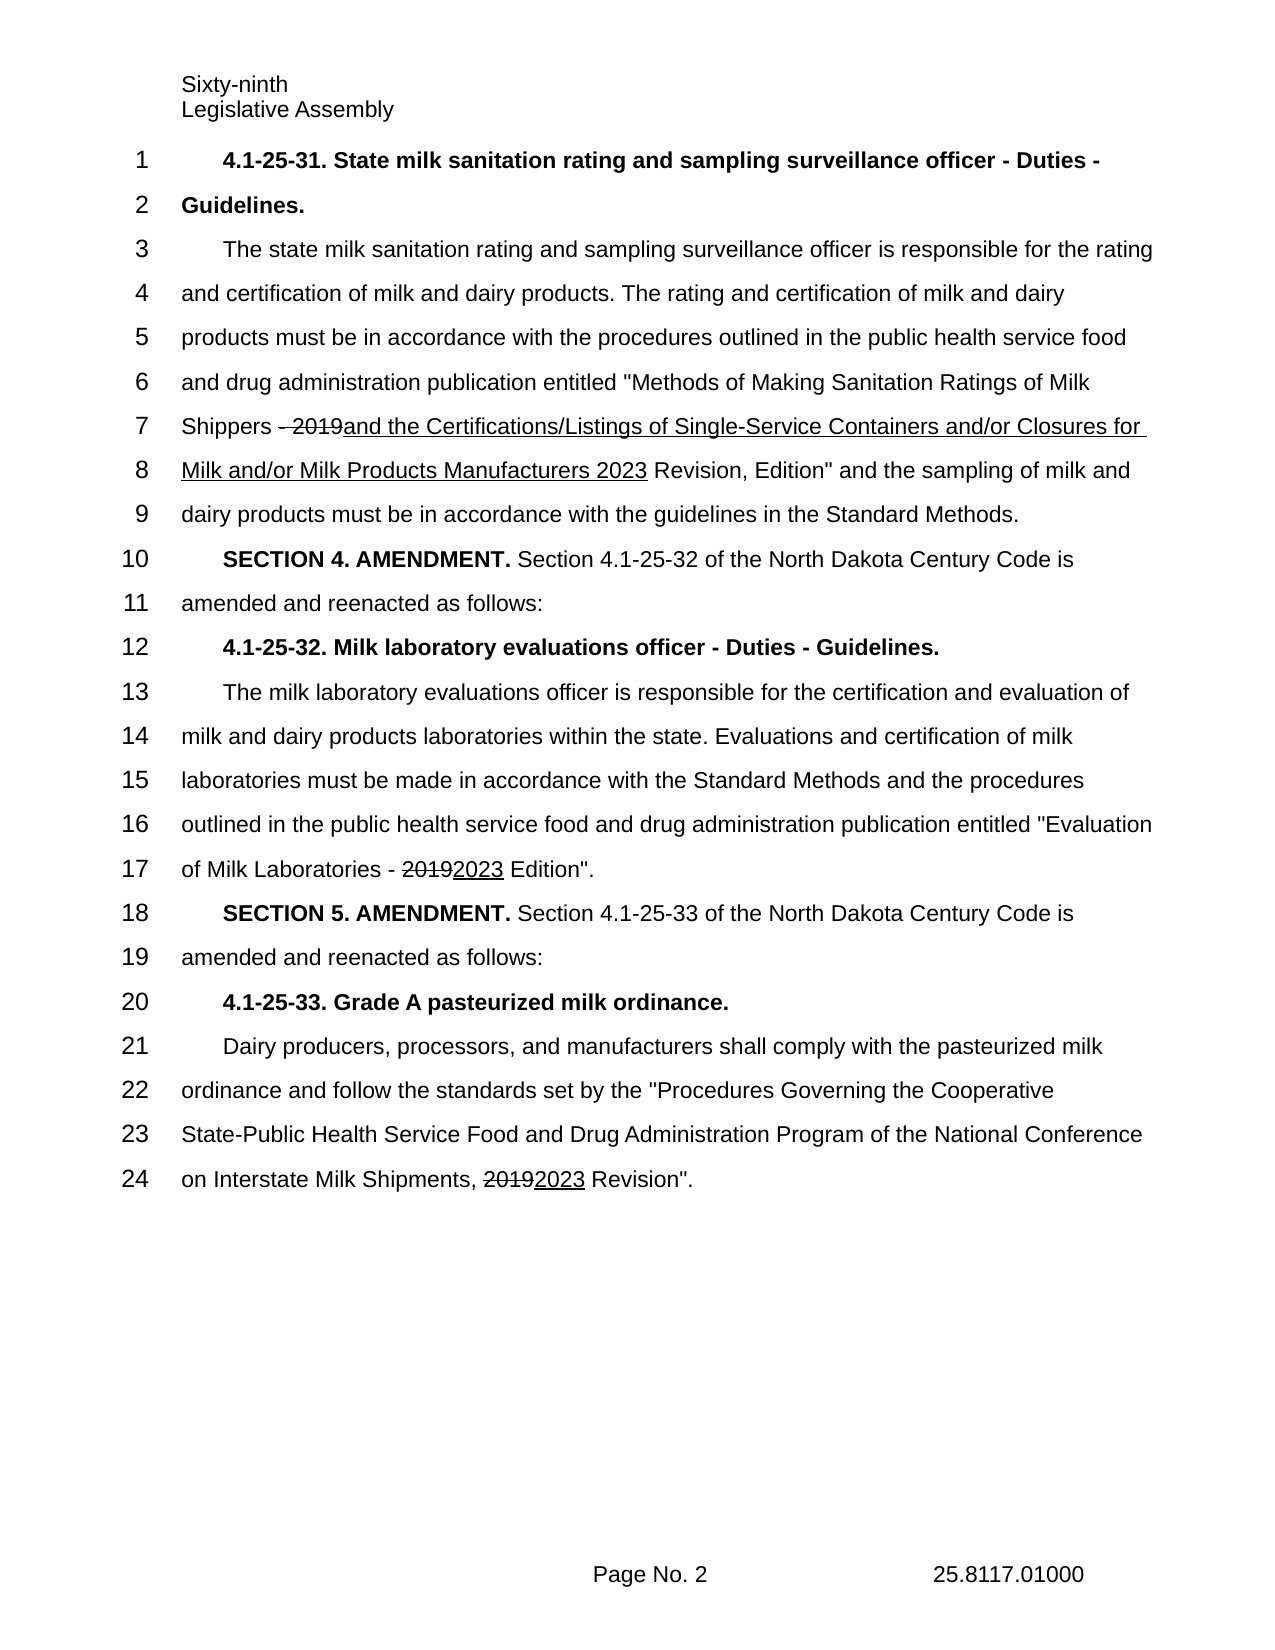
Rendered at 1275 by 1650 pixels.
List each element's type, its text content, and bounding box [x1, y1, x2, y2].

text The milk laboratory evaluations officer is responsible for the certification and evaluation of milk and dairy products laboratories within the state. Evaluations and certification of milk laboratories must be made in accordance with the Standard Methods and the procedures outlined in the public health service food and drug administration publication entitled "Evaluation of Milk Laboratories ‑ 20192023 Edition". [181, 664, 1154, 886]
text The state milk sanitation rating and sampling surveillance officer is responsible for the rating and certification of milk and dairy products. The rating and certification of milk and dairy products must be in accordance with the procedures outlined in the public health service food and drug administration publication entitled "Methods of Making Sanitation Ratings of Milk Shippers ‑ 2019and the Certifications/Listings of Single-Service Containers and/or Closures for Milk and/or Milk Products Manufacturers 2023 Revision, Edition" and the sampling of milk and dairy products must be in accordance with the guidelines in the Standard Methods. [181, 222, 1154, 532]
text SECTION 5. AMENDMENT. Section 4.1‑25‑33 of the North Dakota Century Code is amended and reenacted as follows: [181, 886, 1154, 974]
subtitle 4.1‑25‑32. Milk laboratory evaluations officer ‑ Duties ‑ Guidelines. [181, 620, 1154, 664]
text Dairy producers, processors, and manufacturers shall comply with the pasteurized milk ordinance and follow the standards set by the "Procedures Governing the Cooperative State‑Public Health Service Food and Drug Administration Program of the National Conference on Interstate Milk Shipments, 20192023 Revision". [181, 1019, 1154, 1196]
subtitle 4.1‑25‑33. Grade A pasteurized milk ordinance. [181, 974, 1154, 1019]
subtitle 4.1‑25‑31. State milk sanitation rating and sampling surveillance officer ‑ Duties ‑ Guidelines. [181, 133, 1154, 222]
text SECTION 4. AMENDMENT. Section 4.1‑25‑32 of the North Dakota Century Code is amended and reenacted as follows: [181, 532, 1154, 620]
